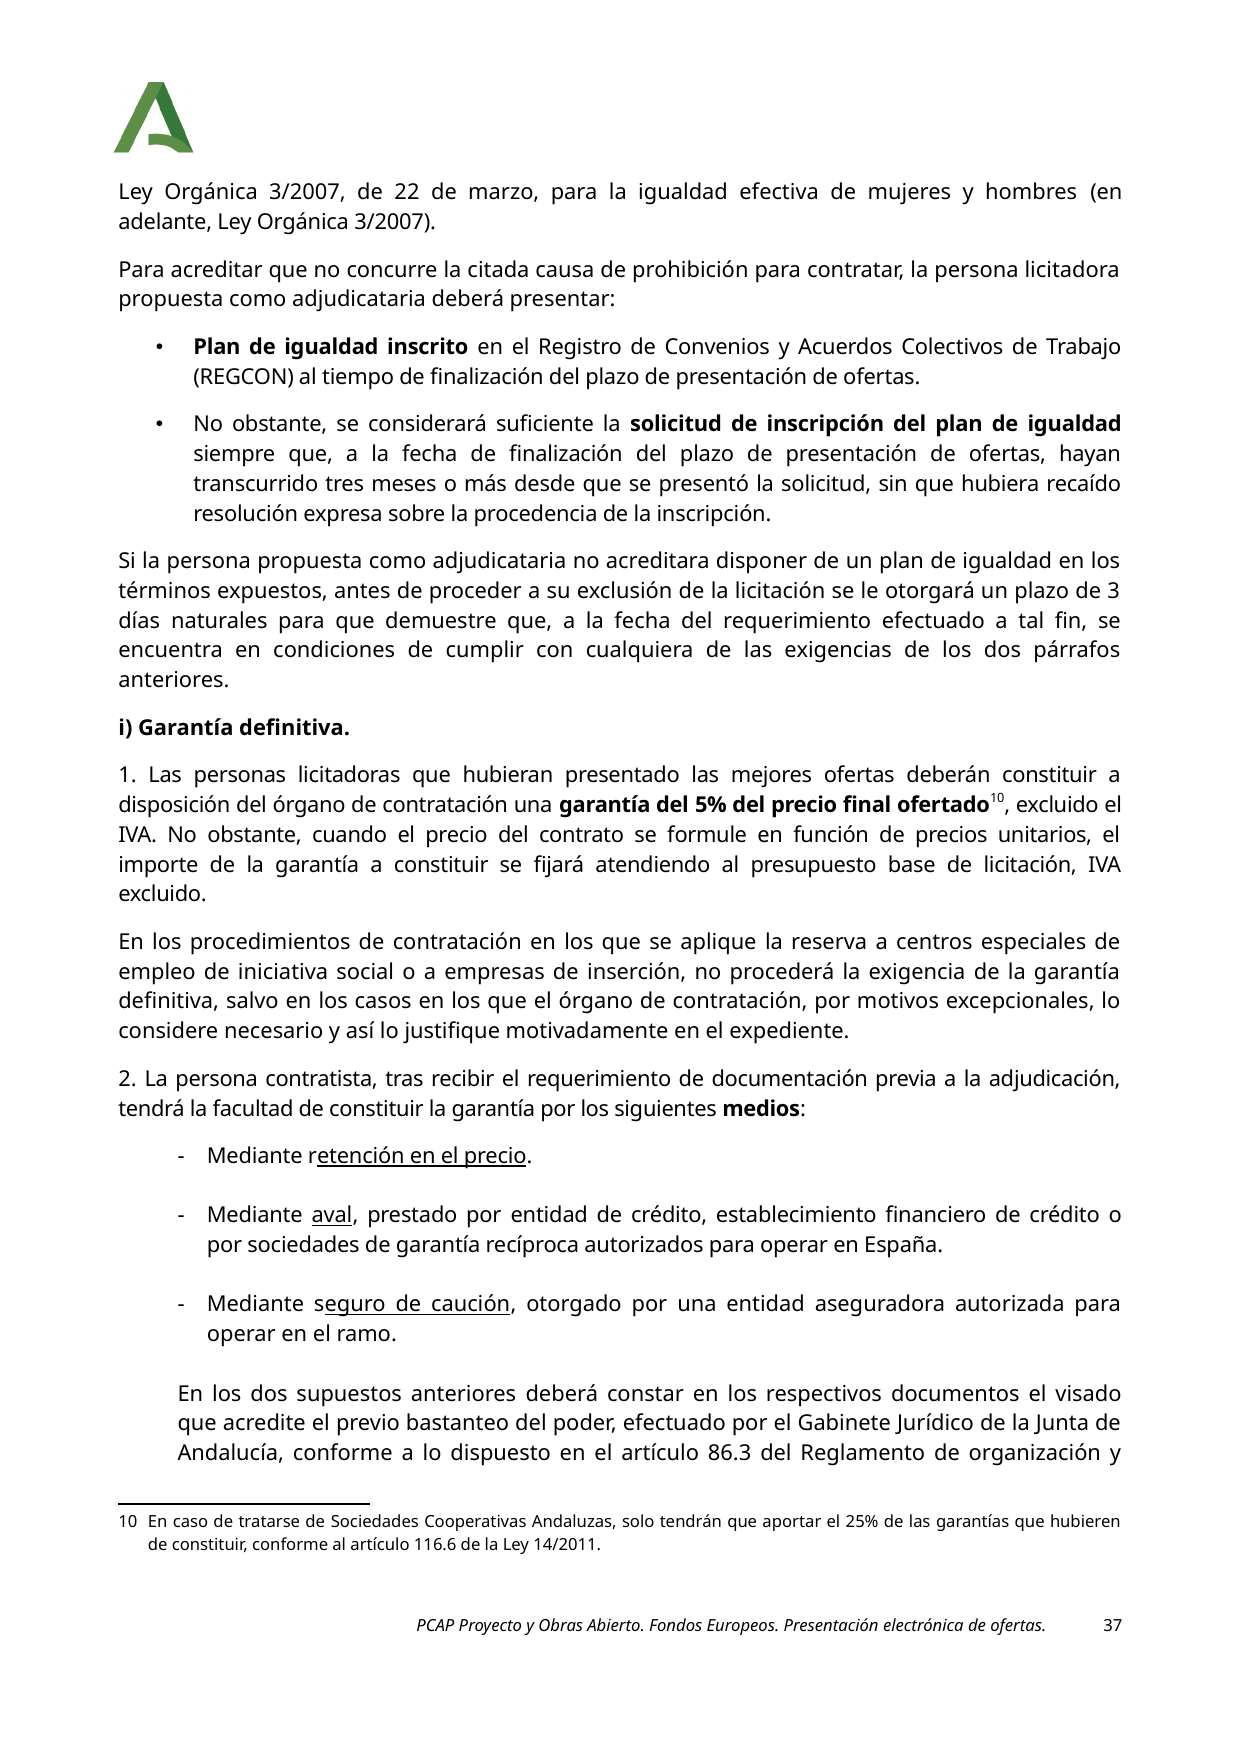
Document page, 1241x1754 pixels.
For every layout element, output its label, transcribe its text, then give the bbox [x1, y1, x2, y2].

text - Mediante aval, prestado por entidad de crédito, establecimiento financiero de crédito o por sociedades de garantía recíproca autorizados para operar en España. [177, 1199, 1122, 1259]
text Ley Orgánica 3/2007, de 22 de marzo, para la igualdad efectiva de mujeres y hombres (en adelante, Ley Orgánica 3/2007). [118, 176, 1122, 236]
text 1. Las personas licitadoras que hubieran presentado las mejores ofertas deberán constituir a disposición del órgano de contratación una garantía del 5% del precio final ofertado, excluido el IVA. No obstante, cuando el precio del contrato se formule en función de precios unitarios, el importe de la garantía a constituir se fijará atendiendo al presupuesto base de licitación, IVA excluido. [118, 759, 1122, 908]
text En los dos supuestos anteriores deberá constar en los respectivos documentos el visado que acredite el previo bastanteo del poder, efectuado por el Gabinete Jurídico de la Junta de Andalucía, conforme a lo dispuesto en el artículo 86.3 del Reglamento de organización y [177, 1377, 1122, 1467]
text 2. La persona contratista, tras recibir el requerimiento de documentación previa a la adjudicación, tendrá la facultad de constituir la garantía por los siguientes medios: [118, 1063, 1122, 1122]
list No obstante, se considerará suficiente la solicitud de inscripción del plan de igualdad siempre que, a la fecha de finalización del plazo de presentación de ofertas, hayan transcurrido tres meses o más desde que se presentó la solicitud, sin que hubiera recaído resolución expresa sobre la procedencia de la inscripción. [156, 408, 1122, 527]
picture [109, 77, 198, 157]
text Si la persona propuesta como adjudicataria no acreditara disponer de un plan de igualdad en los términos expuestos, antes de proceder a su exclusión de la licitación se le otorgará un plazo de 3 días naturales para que demuestre que, a la fecha del requerimiento efectuado a tal fin, se encuentra en condiciones de cumplir con cualquiera de las exigencias de los dos párrafos anteriores. [118, 545, 1122, 694]
text - Mediante retención en el precio. [177, 1140, 1122, 1170]
text En caso de tratarse de Sociedades Cooperativas Andaluzas, solo tendrán que aportar el 25% de las garantías que hubieren de constituir, conforme al artículo 116.6 de la Ley 14/2011. [118, 1509, 1122, 1555]
text Para acreditar que no concurre la citada causa de prohibición para contratar, la persona licitadora propuesta como adjudicataria deberá presentar: [118, 254, 1122, 313]
text - Mediante seguro de caución, otorgado por una entidad aseguradora autorizada para operar en el ramo. [177, 1288, 1122, 1348]
text i) Garantía definitiva. [118, 712, 1122, 742]
list Plan de igualdad inscrito en el Registro de Convenios y Acuerdos Colectivos de Trabajo (REGCON) al tiempo de finalización del plazo de presentación de ofertas. [156, 331, 1122, 391]
text En los procedimientos de contratación en los que se aplique la reserva a centros especiales de empleo de iniciativa social o a empresas de inserción, no procederá la exigencia de la garantía definitiva, salvo en los casos en los que el órgano de contratación, por motivos excepcionales, lo considere necesario y así lo justifique motivadamente en el expediente. [118, 926, 1122, 1045]
